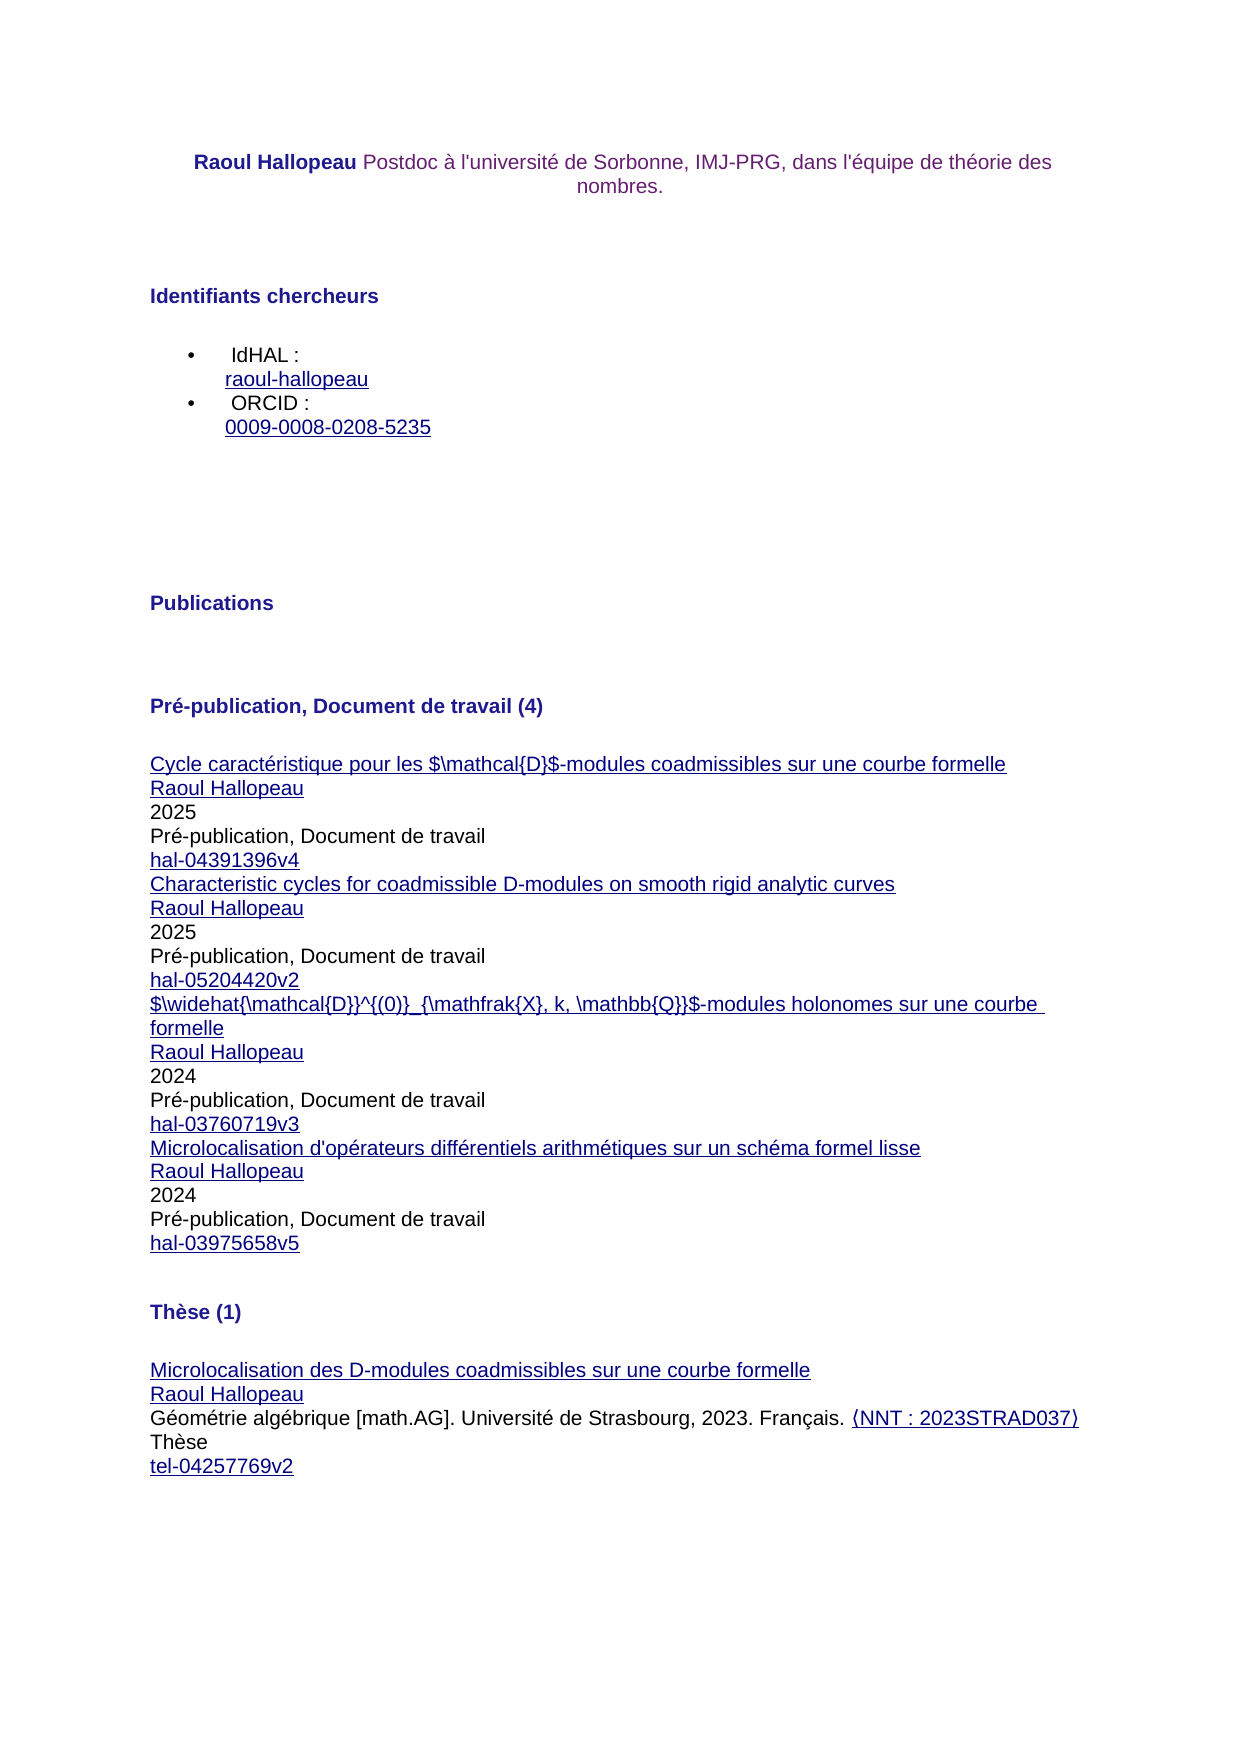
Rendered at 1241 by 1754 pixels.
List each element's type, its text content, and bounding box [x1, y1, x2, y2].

subtitle Publications [150, 591, 1090, 614]
list IdHAL : [187, 343, 1090, 367]
list ORCID : [187, 391, 1090, 414]
subtitle Pré-publication, Document de travail (4) [150, 694, 1090, 718]
table_header Cycle caractéristique pour les $\mathcal{D}$-modules coadmissibles sur une courbe formelle Raoul Hallopeau 2025 Pré-publication, Document de travail hal-04391396v4 [150, 752, 1090, 872]
table_header Microlocalisation des D-modules coadmissibles sur une courbe formelle Raoul Hallopeau Géométrie algébrique [math.AG]. Université de Strasbourg, 2023. Français. ⟨NNT : 2023STRAD037⟩ Thèse tel-04257769v2 [150, 1358, 1090, 1478]
table_cell Microlocalisation d'opérateurs différentiels arithmétiques sur un schéma formel lisse Raoul Hallopeau 2024 Pré-publication, Document de travail hal-03975658v5 [150, 1135, 1090, 1255]
table_cell $\widehat{\mathcal{D}}^{(0)}_{\mathfrak{X}, k, \mathbb{Q}}$-modules holonomes sur une courbe formelle Raoul Hallopeau 2024 Pré-publication, Document de travail hal-03760719v3 [150, 992, 1090, 1135]
subtitle Identifiants chercheurs [150, 284, 1090, 308]
list 0009-0008-0208-5235 [187, 414, 1090, 438]
list raoul-hallopeau [187, 367, 1090, 391]
subtitle Thèse (1) [150, 1300, 1090, 1324]
table_cell Characteristic cycles for coadmissible D-modules on smooth rigid analytic curves Raoul Hallopeau 2025 Pré-publication, Document de travail hal-05204420v2 [150, 872, 1090, 992]
subtitle Raoul Hallopeau Postdoc à l'université de Sorbonne, IMJ-PRG, dans l'équipe de théorie des nombres. [150, 150, 1090, 198]
